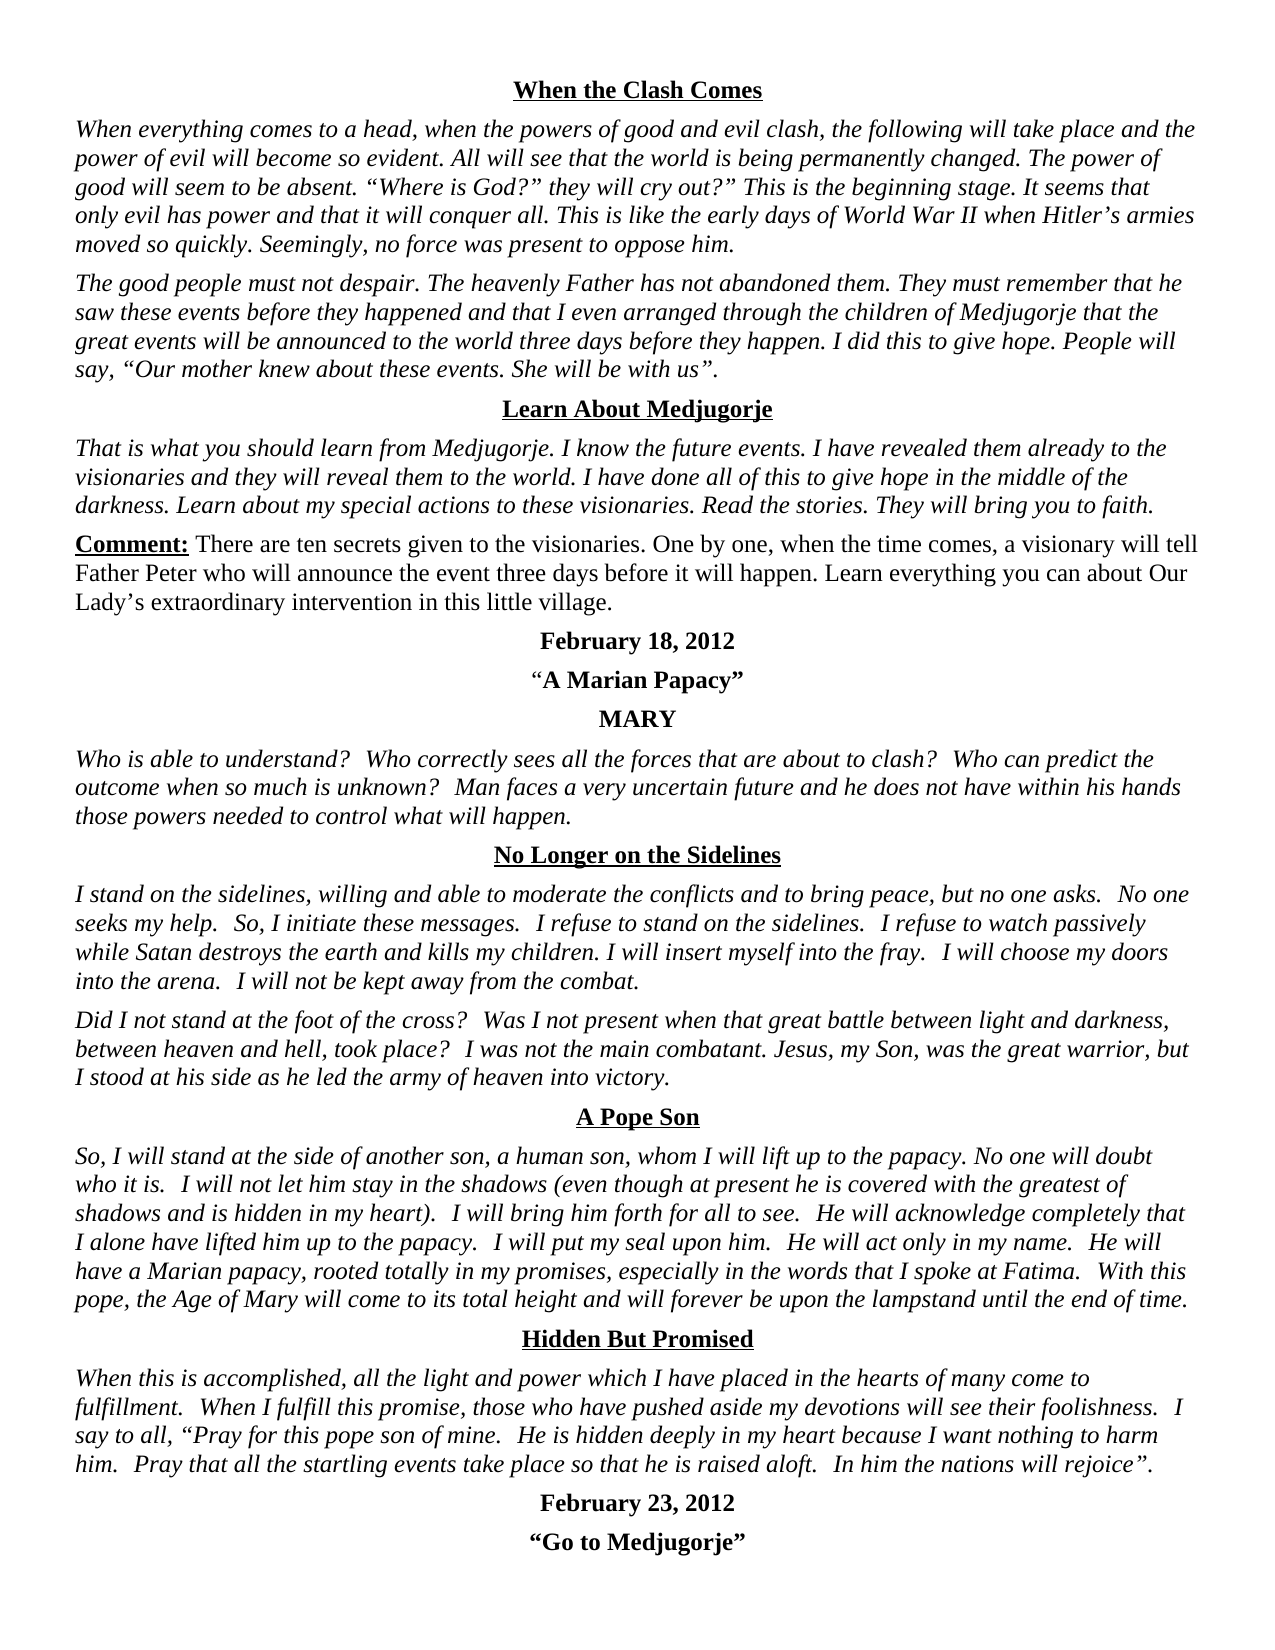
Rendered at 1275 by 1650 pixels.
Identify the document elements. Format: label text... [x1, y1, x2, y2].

text A Pope Son [75, 1102, 1200, 1130]
text The good people must not despair. The heavenly Father has not abandoned them. They must remember that he saw these events before they happened and that I even arranged through the children of Medjugorje that the great events will be announced to the world three days before they happen. I did this to give hope. People will say, “Our mother knew about these events. She will be with us”. [75, 268, 1200, 383]
text When everything comes to a head, when the powers of good and evil clash, the following will take place and the power of evil will become so evident. All will see that the world is being permanently changed. The power of good will seem to be absent. “Where is God?” they will cry out?” This is the beginning stage. It seems that only evil has power and that it will conquer all. This is like the early days of World War II when Hitler’s armies moved so quickly. Seemingly, no force was present to oppose him. [75, 114, 1200, 258]
text MARY [75, 704, 1200, 733]
text February 23, 2012 [75, 1488, 1200, 1517]
text “A Marian Papacy” [75, 665, 1200, 694]
text When the Clash Comes [75, 75, 1200, 104]
text February 18, 2012 [75, 626, 1200, 655]
text No Longer on the Sidelines [75, 840, 1200, 869]
text I stand on the sidelines, willing and able to moderate the conflicts and to bring peace, but no one asks. No one seeks my help. So, I initiate these messages. I refuse to stand on the sidelines. I refuse to watch passively while Satan destroys the earth and kills my children. I will insert myself into the fray. I will choose my doors into the arena. I will not be kept away from the combat. [75, 879, 1200, 994]
text Learn About Medjugorje [75, 394, 1200, 422]
text Who is able to understand? Who correctly sees all the forces that are about to clash? Who can predict the outcome when so much is unknown? Man faces a very uncertain future and he does not have within his hands those powers needed to control what will happen. [75, 744, 1200, 830]
text When this is accomplished, all the light and power which I have placed in the hearts of many come to fulfillment. When I fulfill this promise, those who have pushed aside my devotions will see their foolishness. I say to all, “Pray for this pope son of mine. He is hidden deeply in my heart because I want nothing to harm him. Pray that all the startling events take place so that he is raised aloft. In him the nations will rejoice”. [75, 1363, 1200, 1478]
text Hidden But Promised [75, 1324, 1200, 1352]
text Did I not stand at the foot of the cross? Was I not present when that great battle between light and darkness, between heaven and hell, took place? I was not the main combatant. Jesus, my Son, was the great warrior, but I stood at his side as he led the army of heaven into victory. [75, 1005, 1200, 1091]
text “Go to Medjugorje” [75, 1527, 1200, 1556]
text Comment: There are ten secrets given to the visionaries. One by one, when the time comes, a visionary will tell Father Peter who will announce the event three days before it will happen. Learn everything you can about Our Lady’s extraordinary intervention in this little village. [75, 529, 1200, 616]
text So, I will stand at the side of another son, a human son, whom I will lift up to the papacy. No one will doubt who it is. I will not let him stay in the shadows (even though at present he is covered with the greatest of shadows and is hidden in my heart). I will bring him forth for all to see. He will acknowledge completely that I alone have lifted him up to the papacy. I will put my seal upon him. He will act only in my name. He will have a Marian papacy, rooted totally in my promises, especially in the words that I spoke at Fatima. With this pope, the Age of Mary will come to its total height and will forever be upon the lampstand until the end of time. [75, 1141, 1200, 1313]
text That is what you should learn from Medjugorje. I know the future events. I have revealed them already to the visionaries and they will reveal them to the world. I have done all of this to give hope in the middle of the darkness. Learn about my special actions to these visionaries. Read the stories. They will bring you to faith. [75, 433, 1200, 519]
